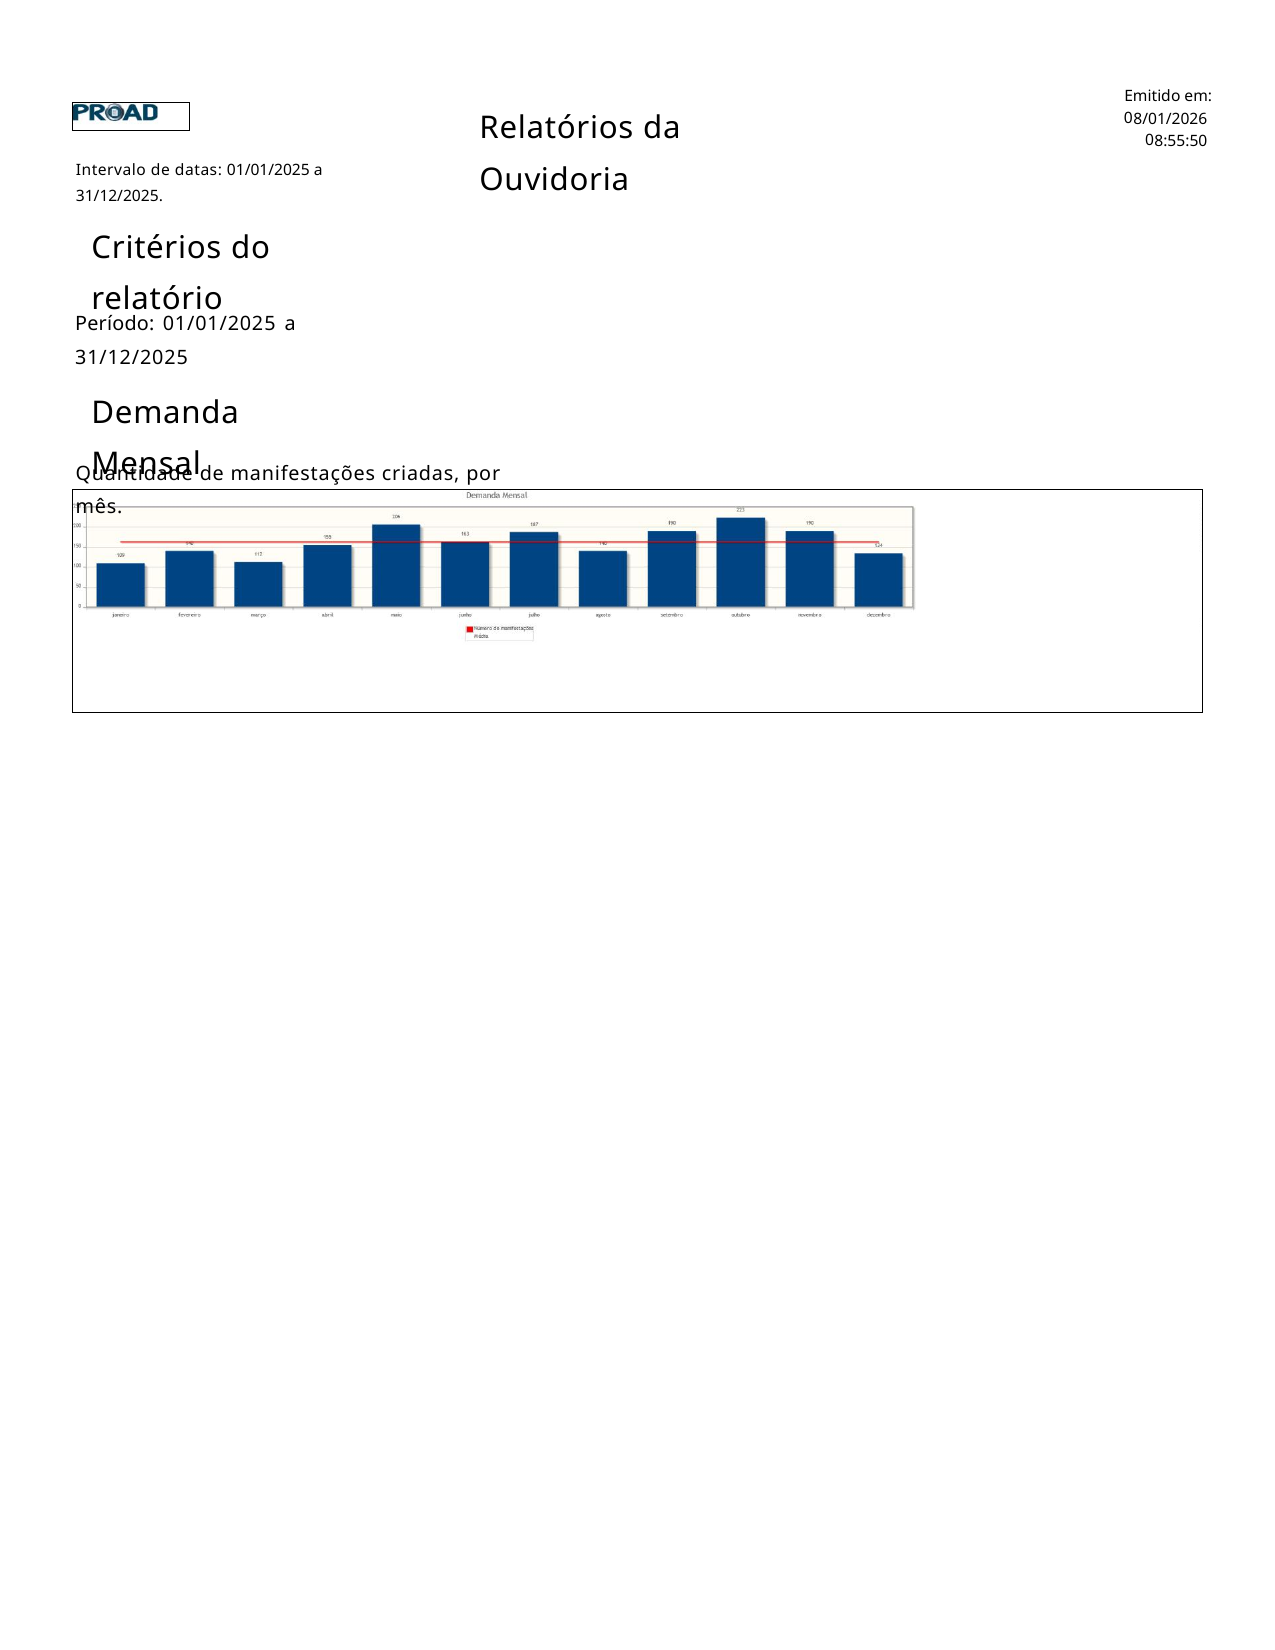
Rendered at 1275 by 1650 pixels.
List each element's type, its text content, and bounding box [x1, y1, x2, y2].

text 8/01/2026 [1158, 106, 1225, 129]
picture [73, 490, 1202, 712]
text Quantidade de manifestações criadas, por mês. [75, 453, 527, 520]
text Intervalo de datas: 01/01/2025 a 31/12/2025. [76, 155, 391, 206]
text 0 [1145, 125, 1179, 151]
text Demanda Mensal [91, 382, 351, 453]
text 0 [1124, 103, 1158, 129]
text Critérios do relatório [91, 217, 394, 304]
picture [73, 103, 189, 130]
text Relatórios da Ouvidoria [479, 98, 821, 200]
text 8:55:50 [1179, 129, 1225, 151]
text Emitido em: [1124, 81, 1225, 106]
text Período: 01/01/2025 a 31/12/2025 [75, 304, 402, 371]
